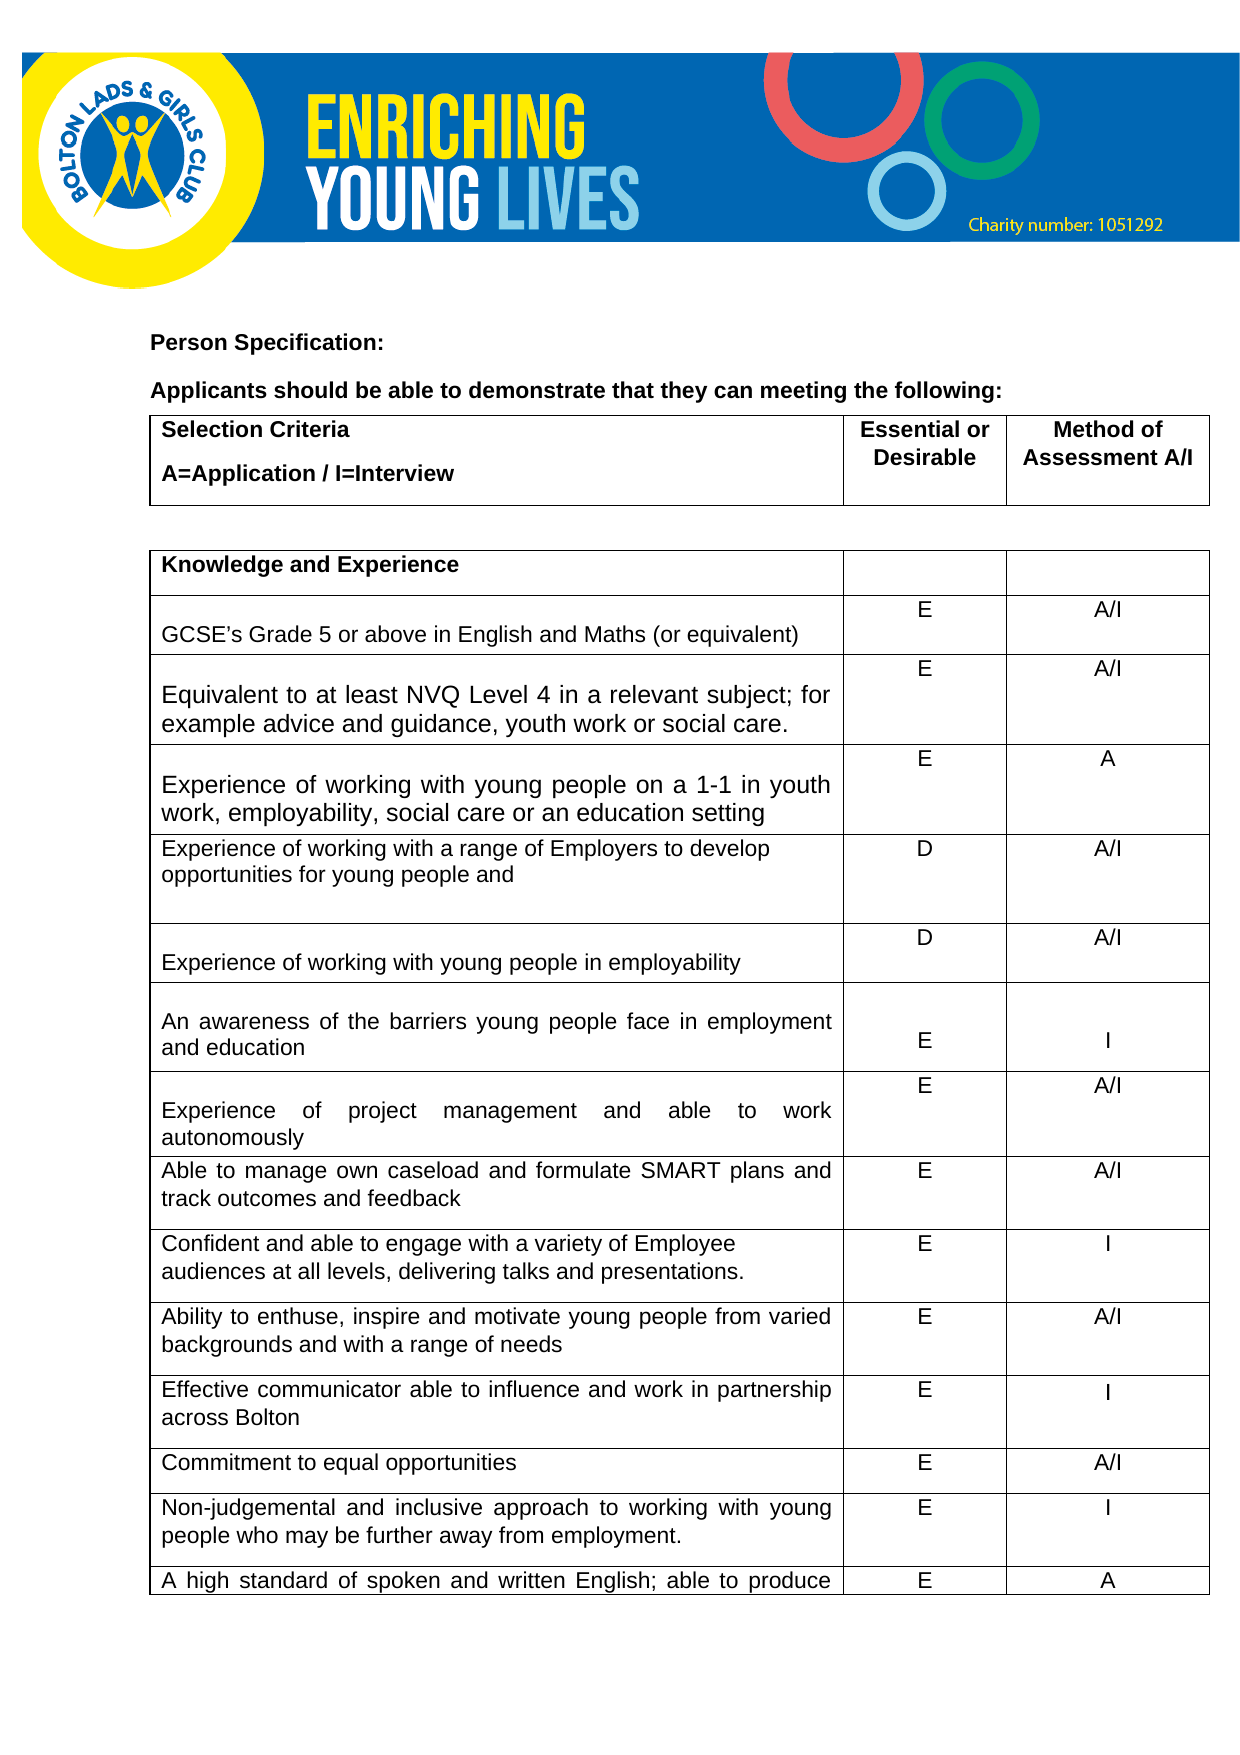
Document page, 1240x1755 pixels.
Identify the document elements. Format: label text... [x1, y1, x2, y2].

table_cell E [844, 1230, 1006, 1302]
table_cell [150, 506, 1210, 550]
table_cell [1007, 551, 1209, 595]
table_cell E [844, 1303, 1006, 1375]
table_cell E [844, 1157, 1006, 1229]
table_cell E [844, 1376, 1006, 1448]
table_cell E [844, 1494, 1006, 1566]
table_cell A/I [1007, 596, 1209, 654]
table_header Essential or Desirable [844, 416, 1006, 504]
table_cell Experience of working with young people on a 1-1 in youth work, employability, social care or an education setting [151, 745, 843, 833]
table_cell Knowledge and Experience [151, 551, 843, 595]
table_cell Experience of working with young people in employability [151, 924, 843, 982]
table_cell E [844, 1072, 1006, 1156]
table_cell E [844, 1567, 1006, 1594]
table_cell I [1007, 983, 1209, 1071]
table_cell Non-judgemental and inclusive approach to working with young people who may be further away from employment. [151, 1494, 843, 1566]
table_cell Effective communicator able to influence and work in partnership across Bolton [151, 1376, 843, 1448]
table_cell Experience of working with a range of Employers to develop opportunities for young people and [151, 835, 843, 923]
table_cell Able to manage own caseload and formulate SMART plans and track outcomes and feedback [151, 1157, 843, 1229]
text Applicants should be able to demonstrate that they can meeting the following: [150, 377, 1089, 403]
table_cell Commitment to equal opportunities [151, 1449, 843, 1493]
table_cell A/I [1007, 1303, 1209, 1375]
table_cell Ability to enthuse, inspire and motivate young people from varied backgrounds and with a range of needs [151, 1303, 843, 1375]
table_cell I [1007, 1230, 1209, 1302]
table_cell A/I [1007, 924, 1209, 982]
table_header Method of Assessment A/I [1007, 416, 1209, 504]
table_cell A/I [1007, 835, 1209, 923]
table_cell D [844, 924, 1006, 982]
table_cell Experience of project management and able to work autonomously [151, 1072, 843, 1156]
table_cell A/I [1007, 1449, 1209, 1493]
table_cell E [844, 596, 1006, 654]
table_cell A high standard of spoken and written English; able to produce high quality reports [151, 1567, 843, 1594]
table_cell A/I [1007, 655, 1209, 744]
table_cell D [844, 835, 1006, 923]
table_cell E [844, 983, 1006, 1071]
table_cell I [1007, 1376, 1209, 1448]
table_cell GCSE’s Grade 5 or above in English and Maths (or equivalent) [151, 596, 843, 654]
table_cell A/I [1007, 1157, 1209, 1229]
table_cell E [844, 655, 1006, 744]
text Person Specification: [150, 328, 1089, 355]
table_cell [844, 551, 1006, 595]
table_cell An awareness of the barriers young people face in employment and education [151, 983, 843, 1071]
table_header Selection Criteria A=Application / I=Interview [151, 416, 843, 504]
table_cell Confident and able to engage with a variety of Employee audiences at all levels, delivering talks and presentations. [151, 1230, 843, 1302]
table_cell A [1007, 1567, 1209, 1594]
table_cell A [1007, 745, 1209, 833]
table_cell A/I [1007, 1072, 1209, 1156]
table_cell Equivalent to at least NVQ Level 4 in a relevant subject; for example advice and guidance, youth work or social care. [151, 655, 843, 744]
table_cell E [844, 745, 1006, 833]
table_cell E [844, 1449, 1006, 1493]
table_cell I [1007, 1494, 1209, 1566]
